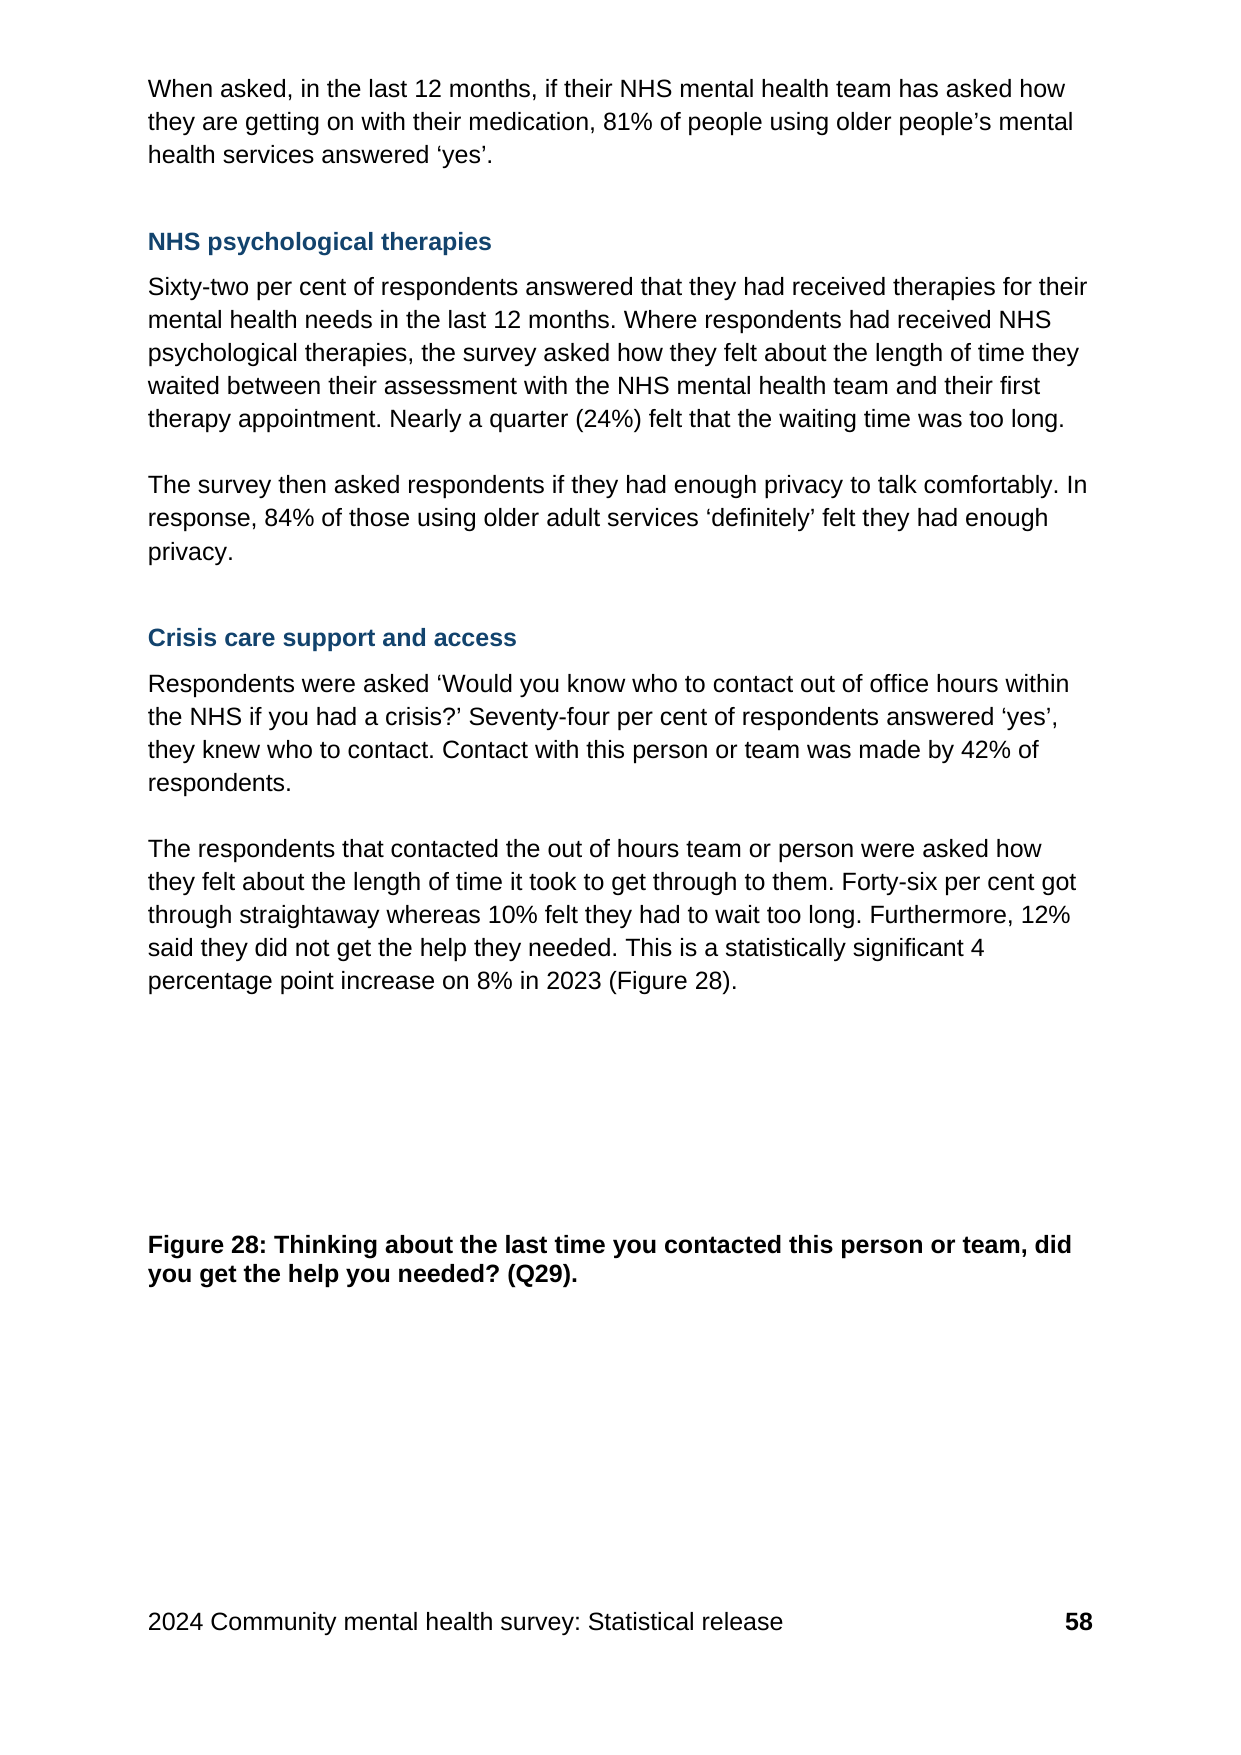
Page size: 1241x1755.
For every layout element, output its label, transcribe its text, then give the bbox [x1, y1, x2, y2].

text Sixty-two per cent of respondents answered that they had received therapies for their mental health needs in the last 12 months. Where respondents had received NHS psychological therapies, the survey asked how they felt about the length of time they waited between their assessment with the NHS mental health team and their first therapy appointment. Nearly a quarter (24%) felt that the waiting time was too long. [148, 272, 1093, 433]
text Respondents were asked ‘Would you know who to contact out of office hours within the NHS if you had a crisis?’ Seventy-four per cent of respondents answered ‘yes’, they knew who to contact. Contact with this person or team was made by 42% of respondents. [148, 669, 1093, 797]
subtitle Crisis care support and access [148, 623, 1093, 652]
text The survey then asked respondents if they had enough privacy to talk comfortably. In response, 84% of those using older adult services ‘definitely’ felt they had enough privacy. [148, 470, 1093, 565]
text Figure 28: Thinking about the last time you contacted this person or team, did you get the help you needed? (Q29). [148, 1230, 1093, 1288]
text The respondents that contacted the out of hours team or person were asked how they felt about the length of time it took to get through to them. Forty-six per cent got through straightaway whereas 10% felt they had to wait too long. Furthermore, 12% said they did not get the help they needed. This is a statistically significant 4 percentage point increase on 8% in 2023 (Figure 28). [148, 834, 1093, 995]
text When asked, in the last 12 months, if their NHS mental health team has asked how they are getting on with their medication, 81% of people using older people’s mental health services answered ‘yes’. [148, 74, 1093, 169]
subtitle NHS psychological therapies [148, 227, 1093, 256]
